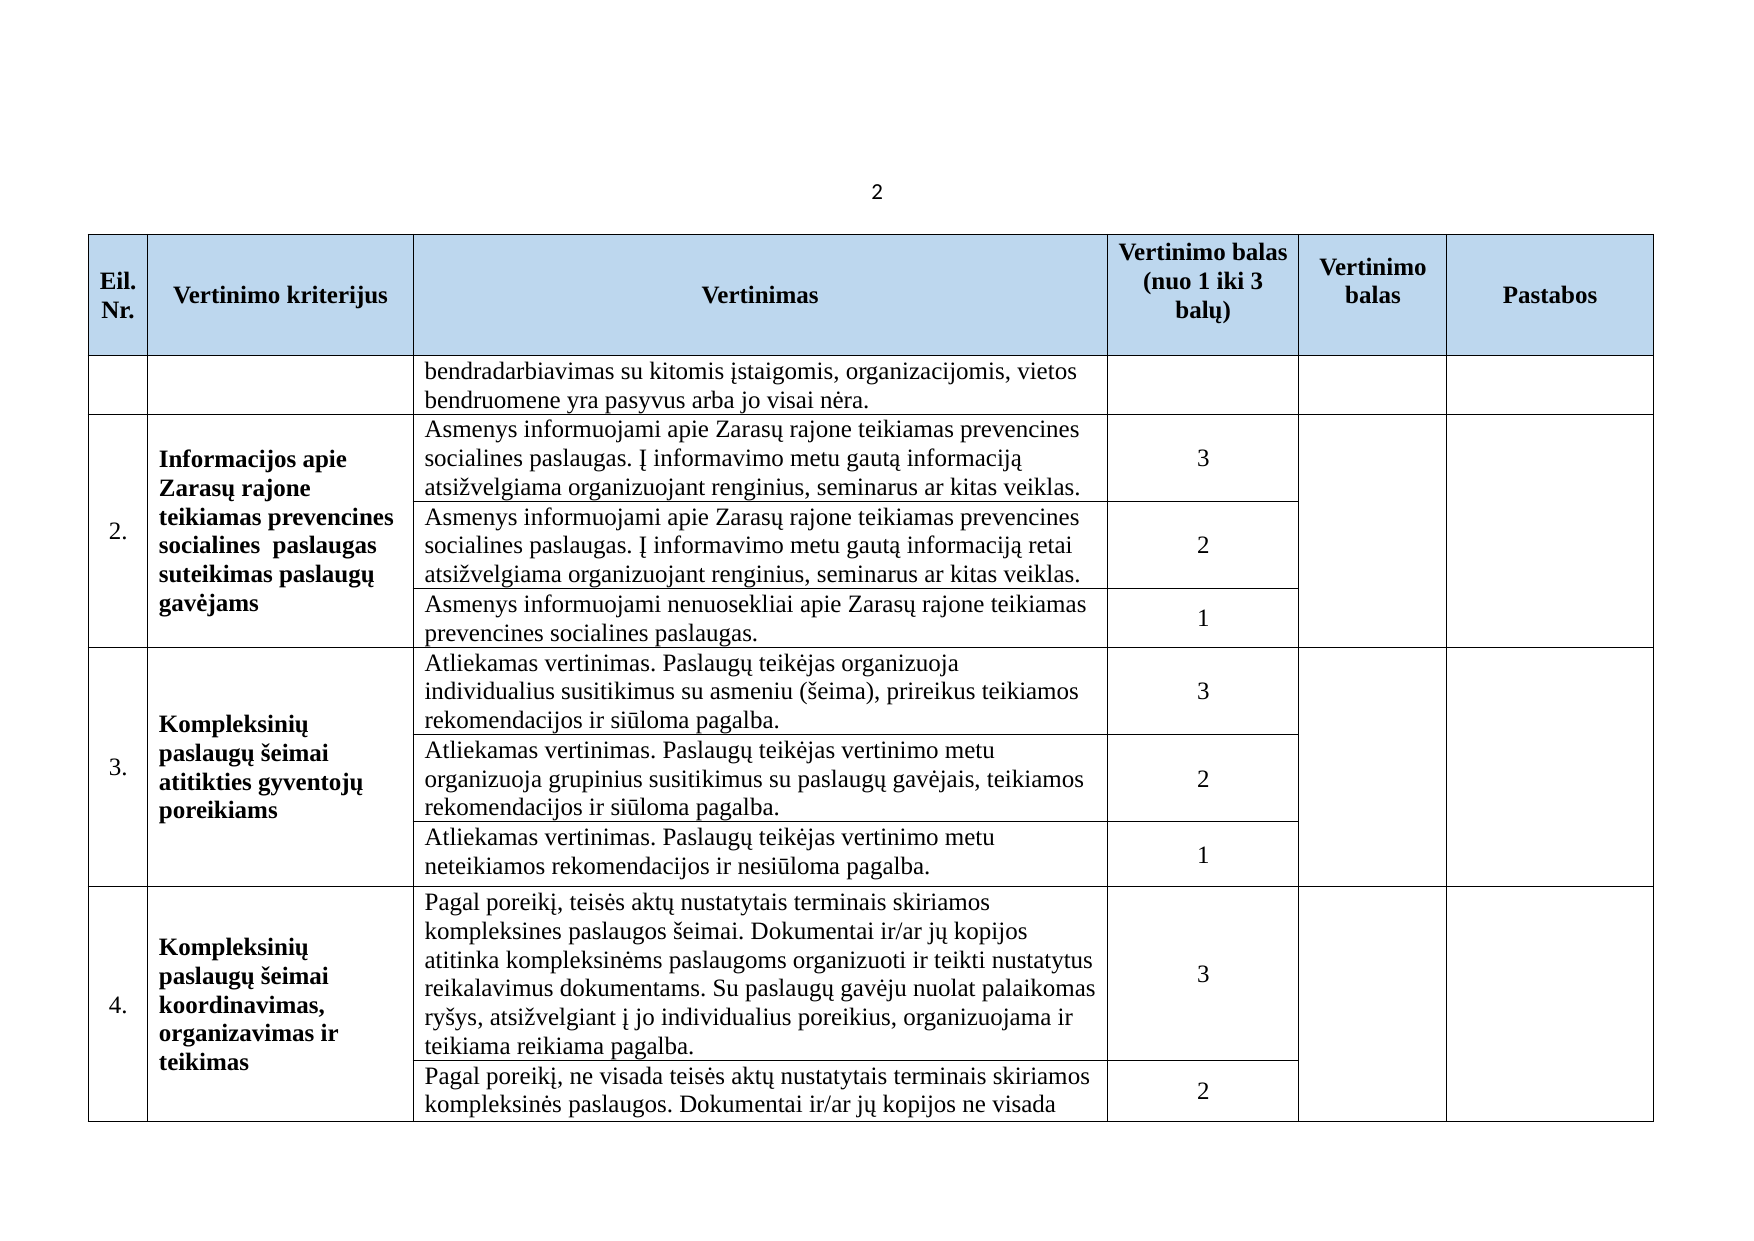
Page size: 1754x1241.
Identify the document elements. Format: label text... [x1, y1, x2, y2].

table_cell [1447, 415, 1653, 647]
table_cell Pagal poreikį, ne visada teisės aktų nustatytais terminais skiriamos kompleksinės paslaugos. Dokumentai ir/ar jų kopijos ne visada [414, 1061, 1107, 1121]
table_cell 3 [1108, 415, 1298, 501]
table_cell 1 [1108, 589, 1298, 647]
table_cell bendradarbiavimas su kitomis įstaigomis, organizacijomis, vietos bendruomene yra pasyvus arba jo visai nėra. [414, 356, 1107, 413]
table_cell [1299, 356, 1446, 413]
table_header Vertinimo kriterijus [148, 235, 413, 355]
table_cell 3. [89, 648, 147, 886]
table_cell Atliekamas vertinimas. Paslaugų teikėjas organizuoja individualius susitikimus su asmeniu (šeima), prireikus teikiamos rekomendacijos ir siūloma pagalba. [414, 648, 1107, 734]
table_header Pastabos [1447, 235, 1653, 355]
table_header Vertinimo balas (nuo 1 iki 3 balų) [1108, 235, 1298, 355]
table_cell 4. [89, 887, 147, 1121]
table_cell [1447, 356, 1653, 413]
table_cell [1108, 356, 1298, 413]
table_cell [1447, 887, 1653, 1121]
table_cell 1 [1108, 822, 1298, 886]
table_cell [1299, 887, 1446, 1121]
table_cell 2. [89, 415, 147, 647]
table_cell [1299, 415, 1446, 647]
table_cell 2 [1108, 502, 1298, 588]
table_cell [1447, 648, 1653, 886]
table_cell [1299, 648, 1446, 886]
table_cell 2 [1108, 1061, 1298, 1121]
table_cell Kompleksinių paslaugų šeimai koordinavimas, organizavimas ir teikimas [148, 887, 413, 1121]
table_cell 3 [1108, 887, 1298, 1060]
table_cell Pagal poreikį, teisės aktų nustatytais terminais skiriamos kompleksines paslaugos šeimai. Dokumentai ir/ar jų kopijos atitinka kompleksinėms paslaugoms organizuoti ir teikti nustatytus reikalavimus dokumentams. Su paslaugų gavėju nuolat palaikomas ryšys, atsižvelgiant į jo individualius poreikius, organizuojama ir teikiama reikiama pagalba. [414, 887, 1107, 1060]
table_header Vertinimo balas [1299, 235, 1446, 355]
table_cell Asmenys informuojami apie Zarasų rajone teikiamas prevencines socialines paslaugas. Į informavimo metu gautą informaciją atsižvelgiama organizuojant renginius, seminarus ar kitas veiklas. [414, 415, 1107, 501]
table_cell Asmenys informuojami nenuosekliai apie Zarasų rajone teikiamas prevencines socialines paslaugas. [414, 589, 1107, 647]
table_cell Atliekamas vertinimas. Paslaugų teikėjas vertinimo metu organizuoja grupinius susitikimus su paslaugų gavėjais, teikiamos rekomendacijos ir siūloma pagalba. [414, 735, 1107, 821]
table_cell Atliekamas vertinimas. Paslaugų teikėjas vertinimo metu neteikiamos rekomendacijos ir nesiūloma pagalba. [414, 822, 1107, 886]
table_cell 2 [1108, 735, 1298, 821]
table_cell [89, 356, 147, 413]
table_cell Asmenys informuojami apie Zarasų rajone teikiamas prevencines socialines paslaugas. Į informavimo metu gautą informaciją retai atsižvelgiama organizuojant renginius, seminarus ar kitas veiklas. [414, 502, 1107, 588]
table_cell Informacijos apie Zarasų rajone teikiamas prevencines socialines paslaugas suteikimas paslaugų gavėjams [148, 415, 413, 647]
table_cell Kompleksinių paslaugų šeimai atitikties gyventojų poreikiams [148, 648, 413, 886]
table_cell 3 [1108, 648, 1298, 734]
table_header Vertinimas [414, 235, 1107, 355]
table_header Eil. Nr. [89, 235, 147, 355]
table_cell [148, 356, 413, 413]
